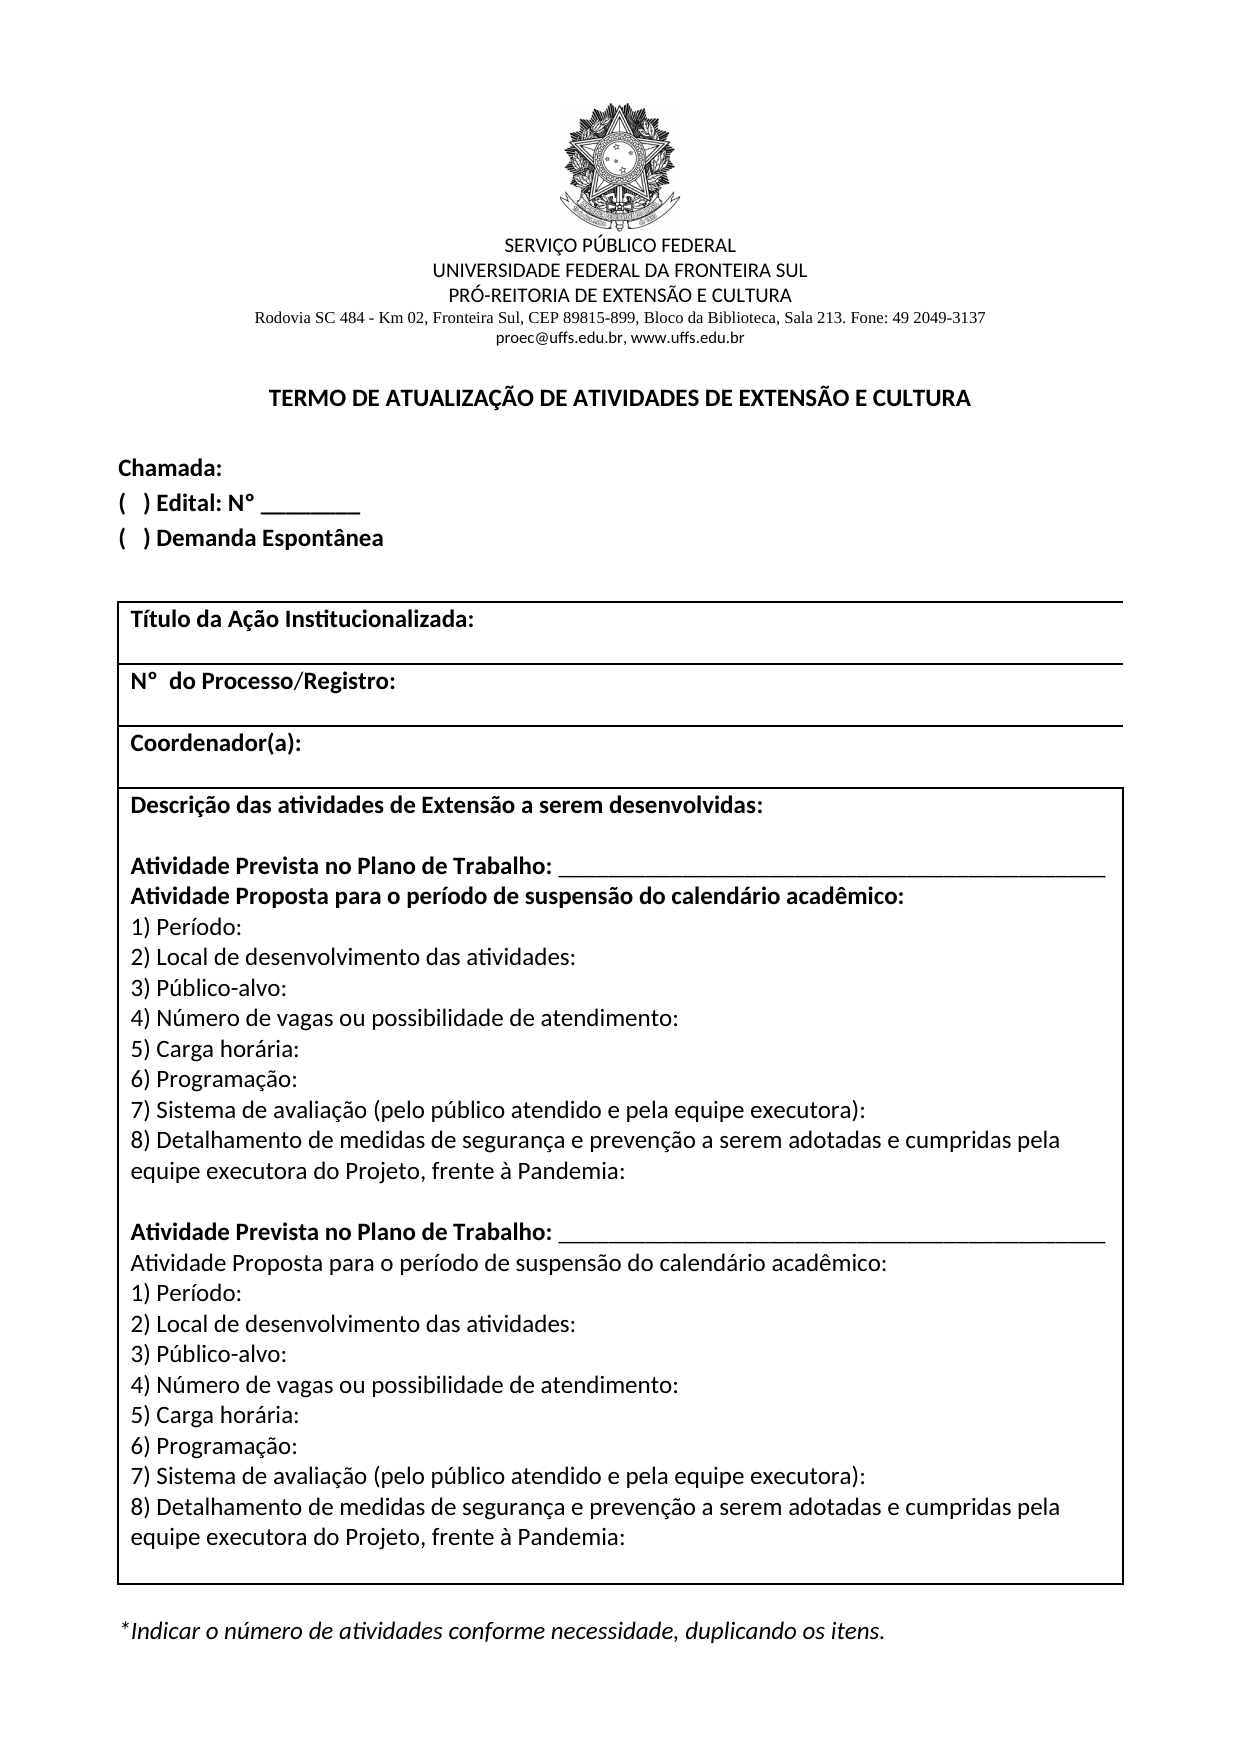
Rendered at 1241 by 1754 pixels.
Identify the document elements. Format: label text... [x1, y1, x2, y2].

text ( ) Demanda Espontânea [118, 523, 1122, 553]
text *Indicar o número de atividades conforme necessidade, duplicando os itens. [118, 1615, 1122, 1646]
table_cell Nº do Processo/Registro: [119, 665, 1123, 725]
table_cell Descrição das atividades de Extensão a serem desenvolvidas: Atividade Prevista no Plano de Trabalho: ____________________________________________ Atividade Proposta para o período de suspensão do calendário acadêmico: 1) Período: 2) Local de desenvolvimento das atividades: 3) Público-alvo: 4) Número de vagas ou possibilidade de atendimento: 5) Carga horária: 6) Programação: 7) Sistema de avaliação (pelo público atendido e pela equipe executora): 8) Detalhamento de medidas de segurança e prevenção a serem adotadas e cumpridas pela equipe executora do Projeto, frente à Pandemia: Atividade Prevista no Plano de Trabalho: ____________________________________________ Atividade Proposta para o período de suspensão do calendário acadêmico: 1) Período: 2) Local de desenvolvimento das atividades: 3) Público-alvo: 4) Número de vagas ou possibilidade de atendimento: 5) Carga horária: 6) Programação: 7) Sistema de avaliação (pelo público atendido e pela equipe executora): 8) Detalhamento de medidas de segurança e prevenção a serem adotadas e cumpridas pela equipe executora do Projeto, frente à Pandemia: [119, 789, 1122, 1582]
text TERMO DE ATUALIZAÇÃO DE ATIVIDADES DE EXTENSÃO E CULTURA [118, 383, 1122, 413]
table_cell Coordenador(a): [119, 727, 1123, 787]
table_header Título da Ação Institucionalizada: [119, 603, 1123, 663]
text Chamada: [118, 453, 1122, 483]
text ( ) Edital: Nº ________ [118, 488, 1122, 518]
